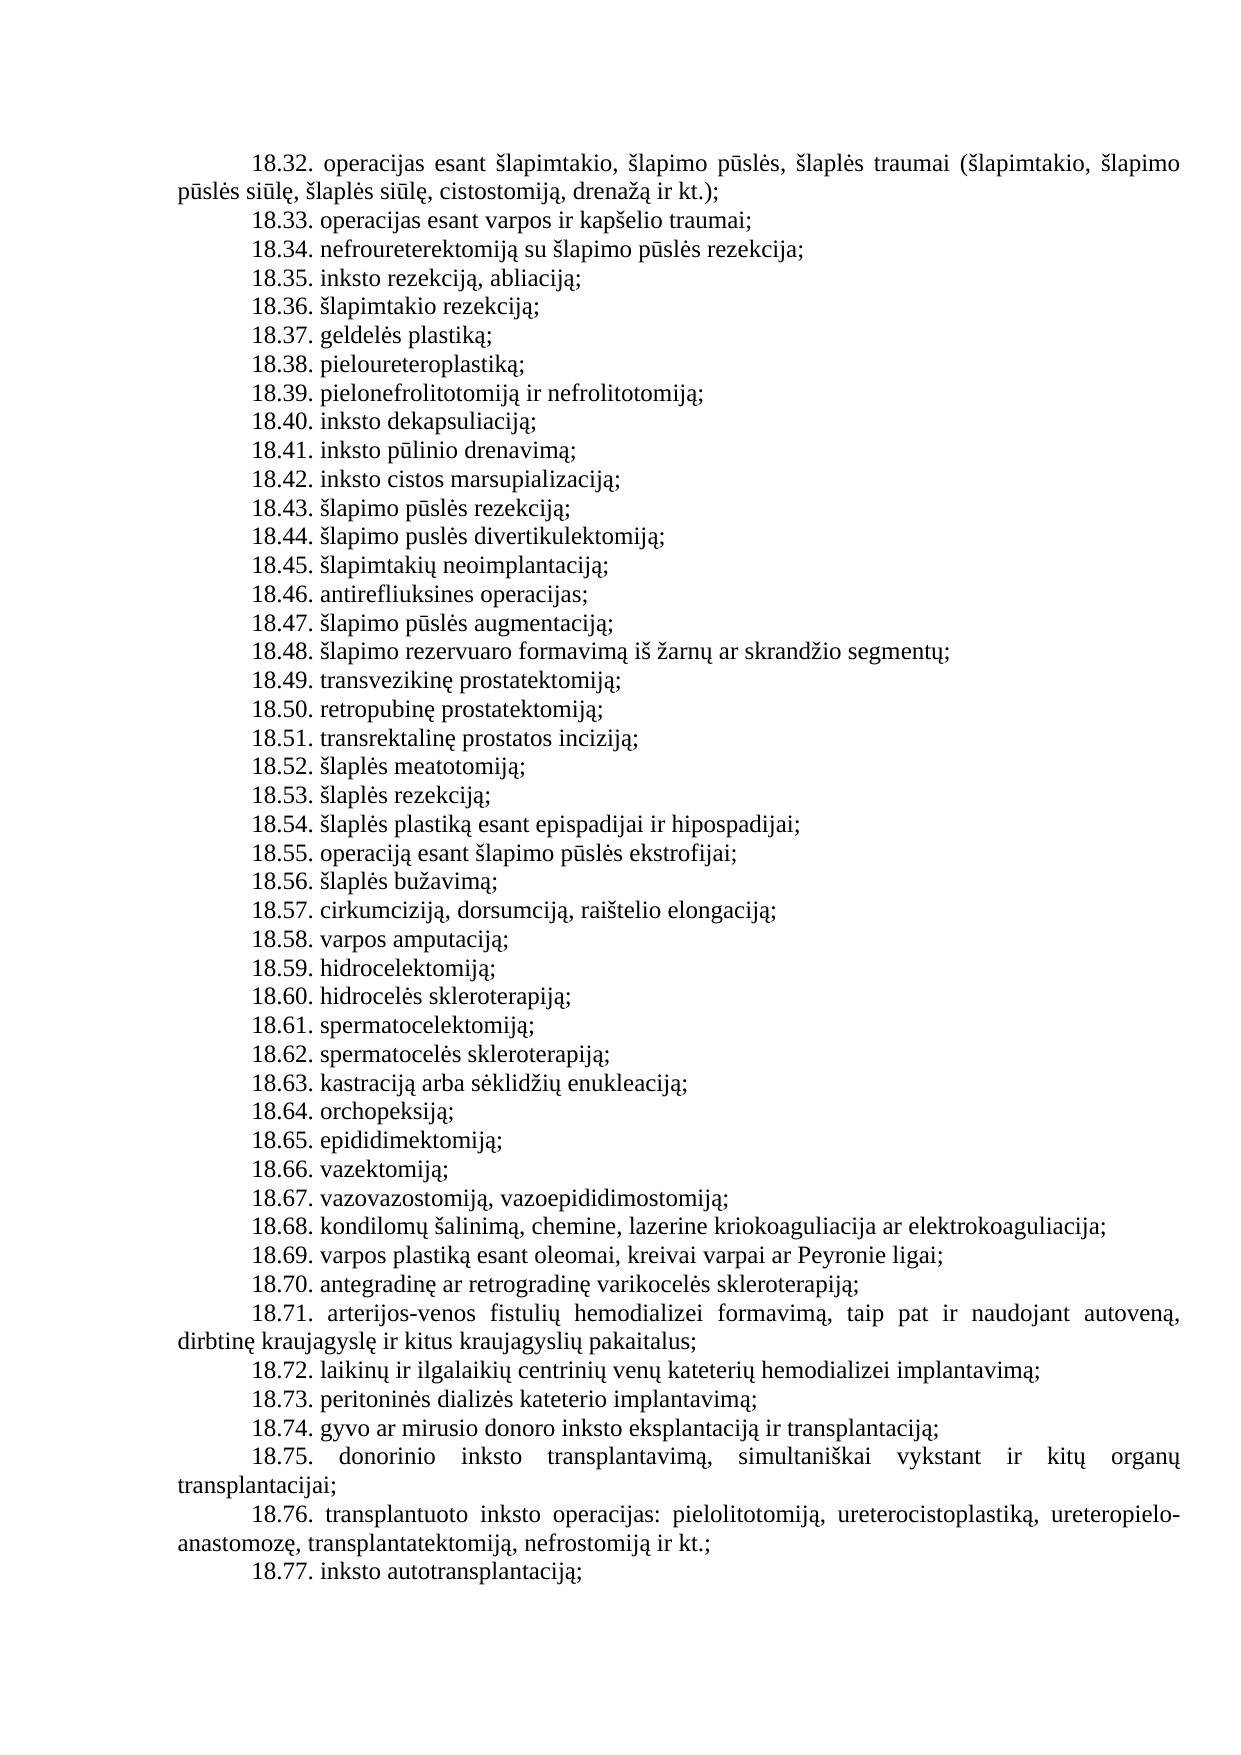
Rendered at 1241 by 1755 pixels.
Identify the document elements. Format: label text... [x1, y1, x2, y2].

text 18.51. transrektalinę prostatos inciziją; [177, 723, 1181, 751]
text 18.68. kondilomų šalinimą, chemine, lazerine kriokoaguliacija ar elektrokoaguliacija; [177, 1211, 1181, 1240]
text 18.37. geldelės plastiką; [177, 320, 1181, 349]
text 18.35. inksto rezekciją, abliaciją; [177, 263, 1181, 291]
text 18.66. vazektomiją; [177, 1154, 1181, 1183]
text 18.59. hidrocelektomiją; [177, 953, 1181, 981]
text 18.69. varpos plastiką esant oleomai, kreivai varpai ar Peyronie ligai; [177, 1240, 1181, 1269]
text 18.56. šlaplės bužavimą; [177, 866, 1181, 895]
text 18.44. šlapimo puslės divertikulektomiją; [177, 521, 1181, 550]
text 18.55. operaciją esant šlapimo pūslės ekstrofijai; [177, 838, 1181, 866]
text 18.61. spermatocelektomiją; [177, 1010, 1181, 1039]
text 18.40. inksto dekapsuliaciją; [177, 406, 1181, 435]
text 18.53. šlaplės rezekciją; [177, 780, 1181, 809]
text 18.70. antegradinę ar retrogradinę varikocelės skleroterapiją; [177, 1269, 1181, 1298]
text 18.47. šlapimo pūslės augmentaciją; [177, 608, 1181, 636]
text 18.72. laikinų ir ilgalaikių centrinių venų kateterių hemodializei implantavimą; [177, 1355, 1181, 1384]
text 18.60. hidrocelės skleroterapiją; [177, 981, 1181, 1010]
text 18.38. pieloureteroplastiką; [177, 349, 1181, 378]
text 18.58. varpos amputaciją; [177, 924, 1181, 953]
text 18.42. inksto cistos marsupializaciją; [177, 464, 1181, 493]
text 18.52. šlaplės meatotomiją; [177, 751, 1181, 780]
text 18.34. nefroureterektomiją su šlapimo pūslės rezekcija; [177, 234, 1181, 263]
text 18.73. peritoninės dializės kateterio implantavimą; [177, 1384, 1181, 1413]
text 18.43. šlapimo pūslės rezekciją; [177, 493, 1181, 521]
text 18.63. kastraciją arba sėklidžių enukleaciją; [177, 1068, 1181, 1096]
text 18.33. operacijas esant varpos ir kapšelio traumai; [177, 205, 1181, 234]
text 18.36. šlapimtakio rezekciją; [177, 291, 1181, 320]
text 18.49. transvezikinę prostatektomiją; [177, 665, 1181, 694]
text 18.41. inksto pūlinio drenavimą; [177, 435, 1181, 464]
text 18.67. vazovazostomiją, vazoepididimostomiją; [177, 1183, 1181, 1211]
text 18.71. arterijos-venos fistulių hemodializei formavimą, taip pat ir naudojant autoveną, dirbtinę kraujagyslę ir kitus kraujagyslių pakaitalus; [177, 1298, 1181, 1355]
text 18.39. pielonefrolitotomiją ir nefrolitotomiją; [177, 378, 1181, 406]
text 18.75. donorinio inksto transplantavimą, simultaniškai vykstant ir kitų organų transplantacijai; [177, 1441, 1181, 1499]
text 18.62. spermatocelės skleroterapiją; [177, 1039, 1181, 1068]
text 18.76. transplantuoto inksto operacijas: pielolitotomiją, ureterocistoplastiką, ureteropielo-anastomozę, transplantatektomiją, nefrostomiją ir kt.; [177, 1499, 1181, 1556]
text 18.74. gyvo ar mirusio donoro inksto eksplantaciją ir transplantaciją; [177, 1413, 1181, 1441]
text 18.77. inksto autotransplantaciją; [177, 1556, 1181, 1585]
text 18.32. operacijas esant šlapimtakio, šlapimo pūslės, šlaplės traumai (šlapimtakio, šlapimo pūslės siūlę, šlaplės siūlę, cistostomiją, drenažą ir kt.); [177, 148, 1181, 205]
text 18.45. šlapimtakių neoimplantaciją; [177, 550, 1181, 579]
text 18.50. retropubinę prostatektomiją; [177, 694, 1181, 723]
text 18.64. orchopeksiją; [177, 1096, 1181, 1125]
text 18.54. šlaplės plastiką esant epispadijai ir hipospadijai; [177, 809, 1181, 838]
text 18.65. epididimektomiją; [177, 1125, 1181, 1154]
text 18.46. antirefliuksines operacijas; [177, 579, 1181, 608]
text 18.57. cirkumciziją, dorsumciją, raištelio elongaciją; [177, 895, 1181, 924]
text 18.48. šlapimo rezervuaro formavimą iš žarnų ar skrandžio segmentų; [177, 636, 1181, 665]
